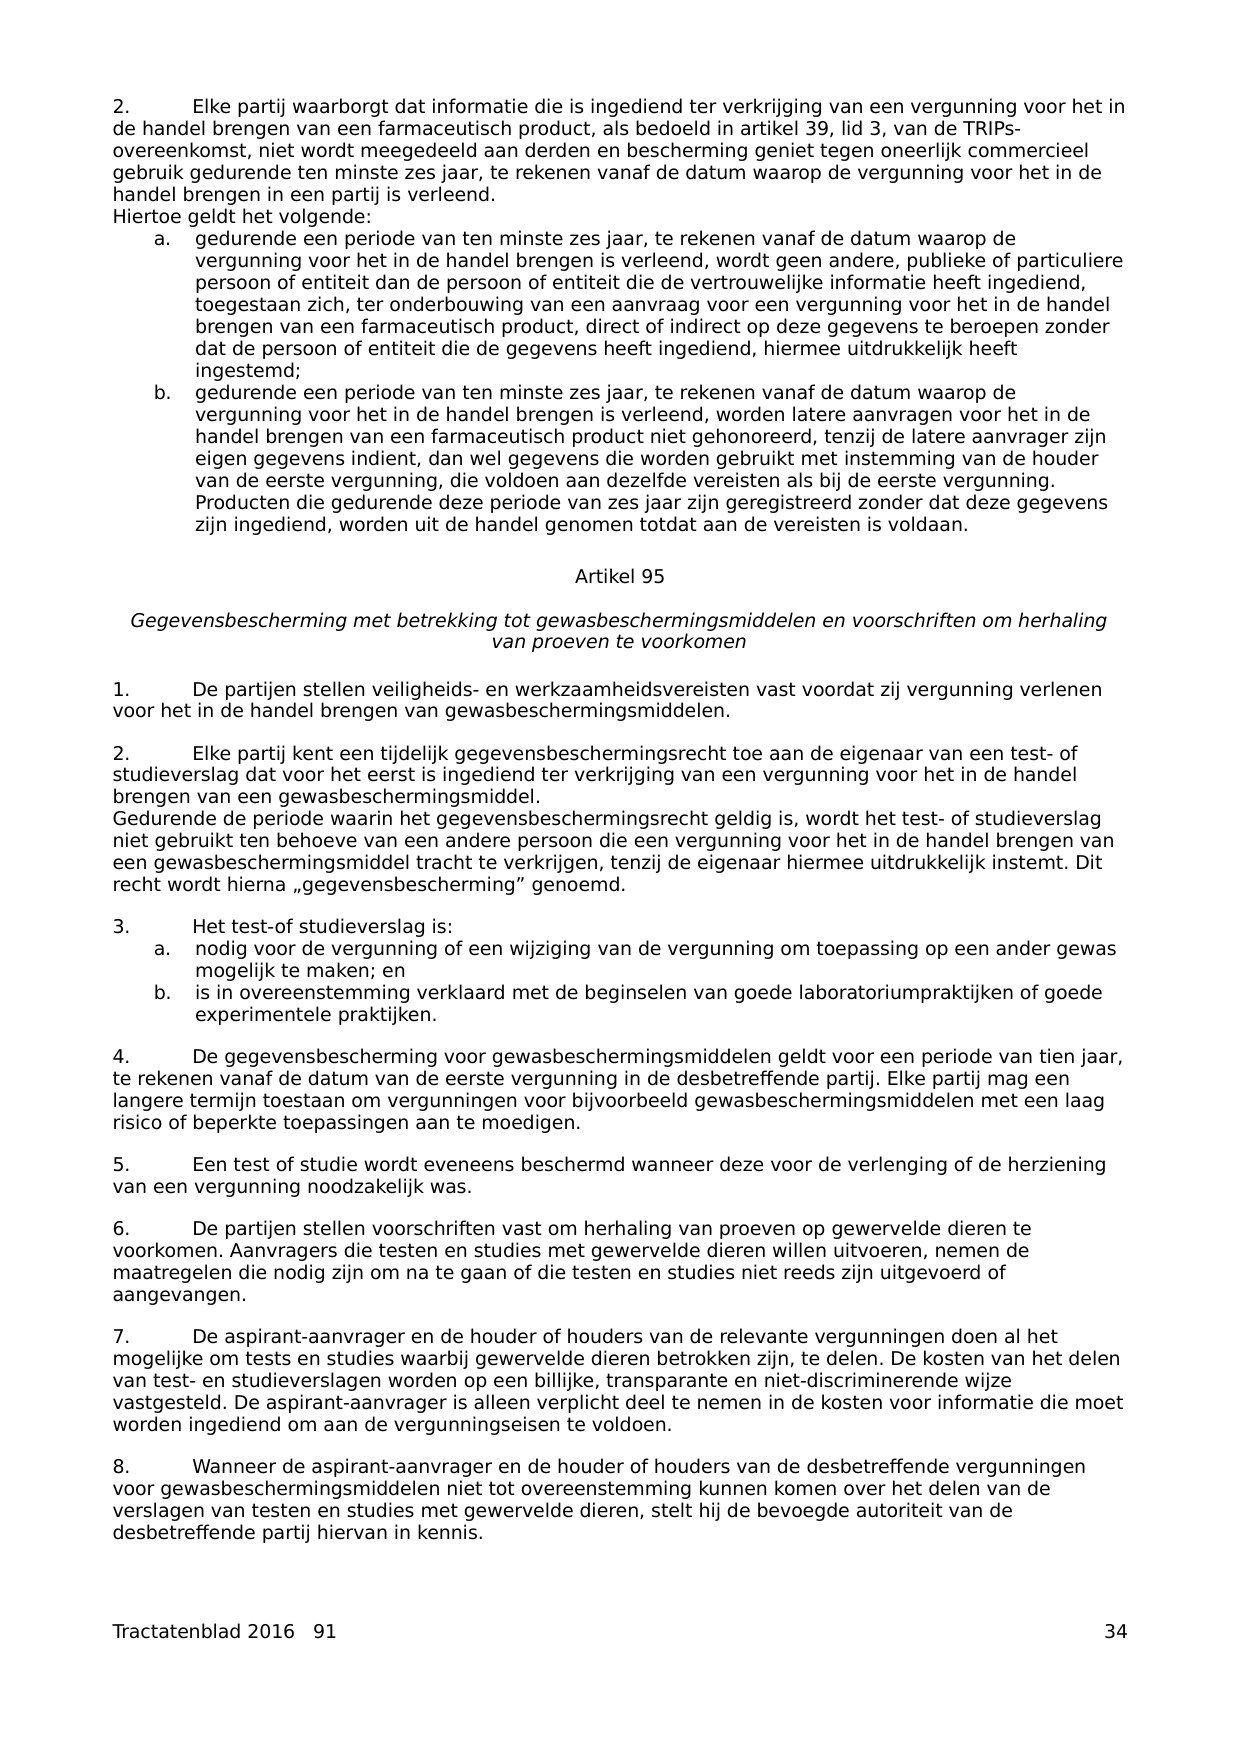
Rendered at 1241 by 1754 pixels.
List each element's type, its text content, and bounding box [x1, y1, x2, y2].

text 7. De aspirant-aanvrager en de houder of houders van de relevante vergunningen doen al het mogelijke om tests en studies waarbij gewervelde dieren betrokken zijn, te delen. De kosten van het delen van test- en studieverslagen worden op een billijke, transparante en niet-discriminerende wijze vastgesteld. De aspirant-aanvrager is alleen verplicht deel te nemen in de kosten voor informatie die moet worden ingediend om aan de vergunningseisen te voldoen. [112, 1326, 1128, 1436]
text 2. Elke partij waarborgt dat informatie die is ingediend ter verkrijging van een vergunning voor het in de handel brengen van een farmaceutisch product, als bedoeld in artikel 39, lid 3, van de TRIPs-overeenkomst, niet wordt meegedeeld aan derden en bescherming geniet tegen oneerlijk commercieel gebruik gedurende ten minste zes jaar, te rekenen vanaf de datum waarop de vergunning voor het in de handel brengen in een partij is verleend. [112, 96, 1128, 206]
text Gedurende de periode waarin het gegevensbeschermingsrecht geldig is, wordt het test- of studieverslag niet gebruikt ten behoeve van een andere persoon die een vergunning voor het in de handel brengen van een gewasbeschermingsmiddel tracht te verkrijgen, tenzij de eigenaar hiermee uitdrukkelijk instemt. Dit recht wordt hierna „gegevensbescherming” genoemd. [112, 808, 1128, 896]
text Hiertoe geldt het volgende: [112, 206, 1128, 228]
text b. gedurende een periode van ten minste zes jaar, te rekenen vanaf de datum waarop de vergunning voor het in de handel brengen is verleend, worden latere aanvragen voor het in de handel brengen van een farmaceutisch product niet gehonoreerd, tenzij de latere aanvrager zijn eigen gegevens indient, dan wel gegevens die worden gebruikt met instemming van de houder van de eerste vergunning, die voldoen aan dezelfde vereisten als bij de eerste vergunning. Producten die gedurende deze periode van zes jaar zijn geregistreerd zonder dat deze gegevens zijn ingediend, worden uit de handel genomen totdat aan de vereisten is voldaan. [153, 382, 1128, 536]
text 3. Het test-of studieverslag is: [112, 916, 1128, 938]
text 8. Wanneer de aspirant-aanvrager en de houder of houders van de desbetreffende vergunningen voor gewasbeschermingsmiddelen niet tot overeenstemming kunnen komen over het delen van de verslagen van testen en studies met gewervelde dieren, stelt hij de bevoegde autoriteit van de desbetreffende partij hiervan in kennis. [112, 1456, 1128, 1544]
text a. nodig voor de vergunning of een wijziging van de vergunning om toepassing op een ander gewas mogelijk te maken; en [153, 938, 1128, 982]
text a. gedurende een periode van ten minste zes jaar, te rekenen vanaf de datum waarop de vergunning voor het in de handel brengen is verleend, wordt geen andere, publieke of particuliere persoon of entiteit dan de persoon of entiteit die de vertrouwelijke informatie heeft ingediend, toegestaan zich, ter onderbouwing van een aanvraag voor een vergunning voor het in de handel brengen van een farmaceutisch product, direct of indirect op deze gegevens te beroepen zonder dat de persoon of entiteit die de gegevens heeft ingediend, hiermee uitdrukkelijk heeft ingestemd; [153, 228, 1128, 382]
text 2. Elke partij kent een tijdelijk gegevensbeschermingsrecht toe aan de eigenaar van een test- of studieverslag dat voor het eerst is ingediend ter verkrijging van een vergunning voor het in de handel brengen van een gewasbeschermingsmiddel. [112, 742, 1128, 808]
text 5. Een test of studie wordt eveneens beschermd wanneer deze voor de verlenging of de herziening van een vergunning noodzakelijk was. [112, 1154, 1128, 1198]
text 6. De partijen stellen voorschriften vast om herhaling van proeven op gewervelde dieren te voorkomen. Aanvragers die testen en studies met gewervelde dieren willen uitvoeren, nemen de maatregelen die nodig zijn om na te gaan of die testen en studies niet reeds zijn uitgevoerd of aangevangen. [112, 1218, 1128, 1306]
text b. is in overeenstemming verklaard met de beginselen van goede laboratoriumpraktijken of goede experimentele praktijken. [153, 982, 1128, 1026]
text 4. De gegevensbescherming voor gewasbeschermingsmiddelen geldt voor een periode van tien jaar, te rekenen vanaf de datum van de eerste vergunning in de desbetreffende partij. Elke partij mag een langere termijn toestaan om vergunningen voor bijvoorbeeld gewasbeschermingsmiddelen met een laag risico of beperkte toepassingen aan te moedigen. [112, 1046, 1128, 1134]
subtitle Artikel 95 Gegevensbescherming met betrekking tot gewasbeschermingsmiddelen en voorschriften om herhaling van proeven te voorkomen [112, 566, 1128, 653]
text 1. De partijen stellen veiligheids- en werkzaamheidsvereisten vast voordat zij vergunning verlenen voor het in de handel brengen van gewasbeschermingsmiddelen. [112, 678, 1128, 722]
